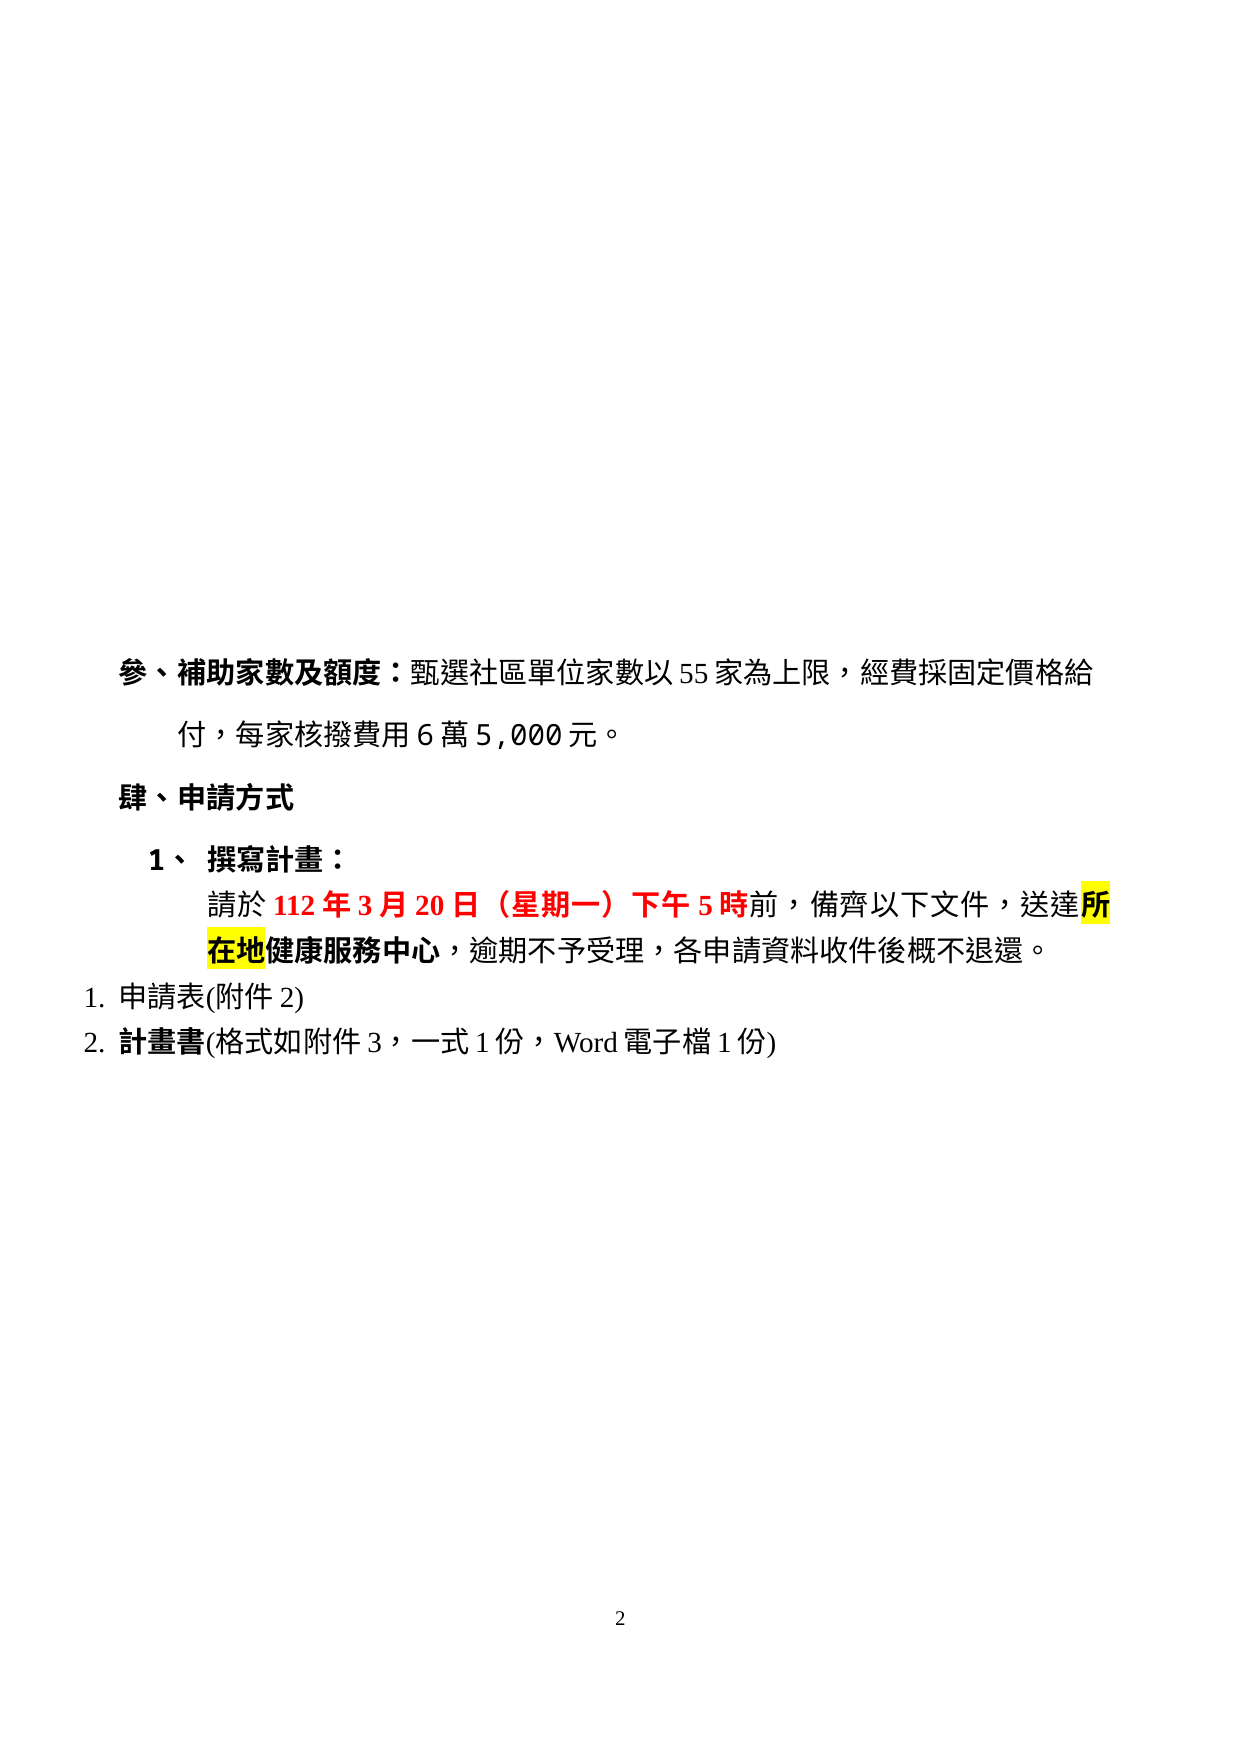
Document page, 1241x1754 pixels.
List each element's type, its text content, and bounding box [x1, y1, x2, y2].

list 申請表(附件2) [83, 970, 1111, 1016]
list 計畫書(格式如附件3，一式1份，Word電子檔1份) [83, 1016, 1111, 1062]
list 申請方式 [118, 754, 1122, 816]
list 補助家數及額度：甄選社區單位家數以55家為上限，經費採固定價格給付，每家核撥費用6萬5,000元。 [118, 629, 1122, 754]
list 撰寫計畫： [148, 816, 1122, 879]
text 請於112年3月20日（星期一）下午5時前，備齊以下文件，送達所在地健康服務中心，逾期不予受理，各申請資料收件後概不退還。 [207, 879, 1111, 970]
